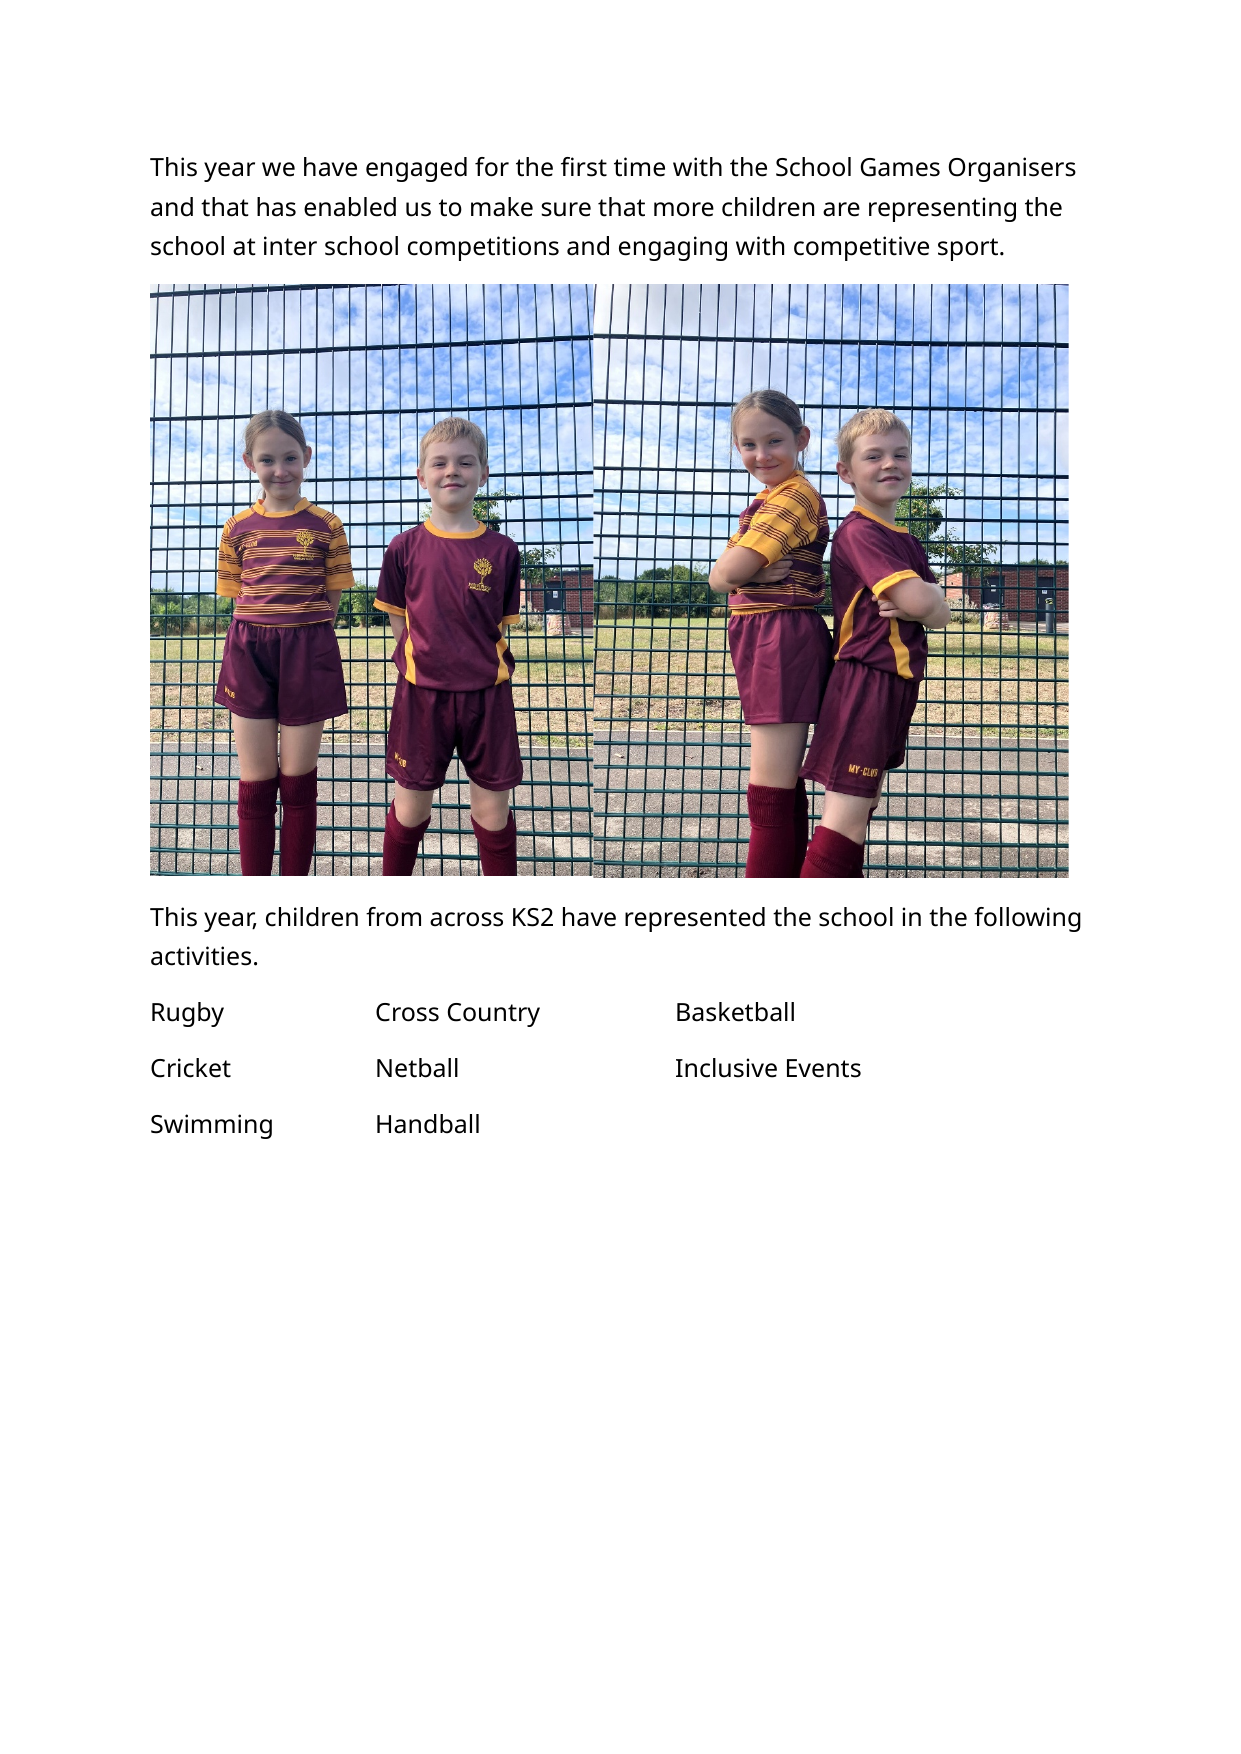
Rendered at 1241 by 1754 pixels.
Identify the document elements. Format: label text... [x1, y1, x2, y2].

text Cricket Netball Inclusive Events [150, 1051, 1090, 1085]
text This year, children from across KS2 have represented the school in the following activities. [150, 900, 1090, 973]
text This year we have engaged for the first time with the School Games Organisers and that has enabled us to make sure that more children are representing the school at inter school competitions and engaging with competitive sport. [150, 150, 1090, 262]
text Swimming Handball [150, 1106, 1090, 1141]
text Rugby Cross Country Basketball [150, 995, 1090, 1029]
